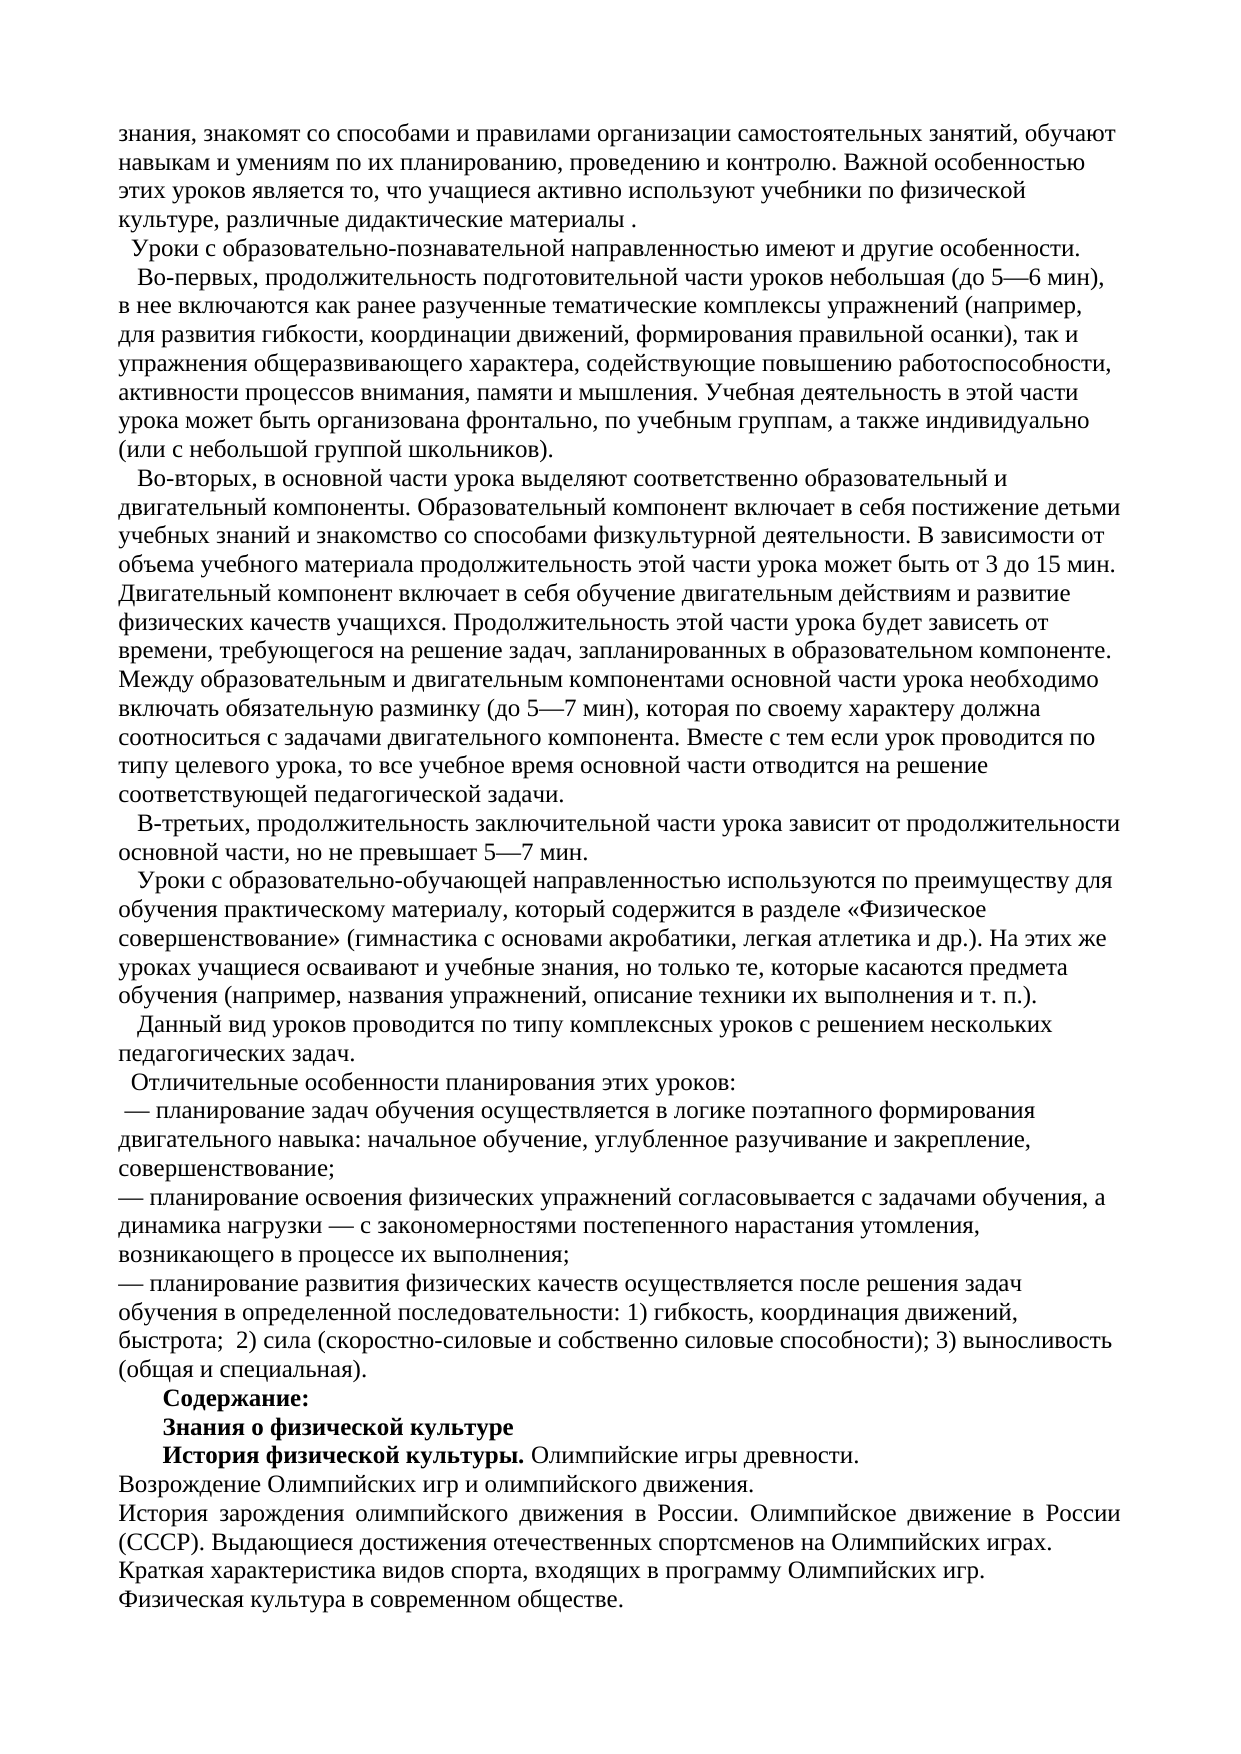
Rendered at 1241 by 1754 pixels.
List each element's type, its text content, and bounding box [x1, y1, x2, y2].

text История физической культуры. Олимпийские игры древности. [118, 1441, 1122, 1469]
text В-третьих, продолжительность заключительной части урока зависит от продолжительности основной части, но не превышает 5—7 мин. [118, 808, 1122, 866]
text — планирование задач обучения осуществляется в логике поэтапного формирования двигательного навыка: начальное обучение, углубленное разучивание и закрепление, совершенствование; [118, 1096, 1122, 1182]
text Содержание: [118, 1383, 1122, 1412]
text — планирование освоения физических упражнений согласовывается с задачами обучения, а динамика нагрузки — с закономерностями постепенного нарастания утомления, возникающего в процессе их выполнения; [118, 1182, 1122, 1268]
text Знания о физической культуре [118, 1412, 1122, 1441]
text Уроки с образовательно-обучающей направленностью используются по преимуществу для обучения практическому материалу, который содержится в разделе «Физическое совершенствование» (гимнастика с основами акробатики, легкая атлетика и др.). На этих же уроках учащиеся осваивают и учебные знания, но только те, которые касаются предмета обучения (например, названия упражнений, описание техники их выполнения и т. п.). [118, 866, 1122, 1009]
text Во-первых, продолжительность подготовительной части уроков небольшая (до 5—6 мин), в нее включаются как ранее разученные тематические комплексы упражнений (например, для развития гибкости, координации движений, формирования правильной осанки), так и упражнения общеразвивающего характера, содействующие повышению работоспособности, активности процессов внимания, памяти и мышления. Учебная деятельность в этой части урока может быть организована фронтально, по учебным группам, а также индивидуально (или с небольшой группой школьников). [118, 262, 1122, 463]
text История зарождения олимпийского движения в России. Олимпийское движение в России (СССР). Выдающиеся достижения отечественных спортсменов на Олимпийских играх. [118, 1498, 1122, 1556]
text знания, знакомят со способами и правилами организации самостоятельных занятий, обучают навыкам и умениям по их планированию, проведению и контролю. Важной особенностью этих уроков является то, что учащиеся активно используют учебники по физической культуре, различные дидактические материалы . [118, 118, 1122, 233]
text Физическая культура в современном обществе. [118, 1584, 1122, 1613]
text Отличительные особенности планирования этих уроков: [118, 1067, 1122, 1096]
text Данный вид уроков проводится по типу комплексных уроков с решением нескольких педагогических задач. [118, 1009, 1122, 1067]
text Возрождение Олимпийских игр и олимпийского движения. [118, 1469, 1122, 1498]
text Краткая характеристика видов спорта, входящих в программу Олимпийских игр. [118, 1556, 1122, 1584]
text — планирование развития физических качеств осуществляется после решения задач обучения в определенной последовательности: 1) гибкость, координация движений, быстрота; 2) сила (скоростно-силовые и собственно силовые способности); 3) выносливость (общая и специальная). [118, 1268, 1122, 1383]
text Уроки с образовательно-познавательной направленностью имеют и другие особенности. [118, 233, 1122, 262]
text Во-вторых, в основной части урока выделяют соответственно образовательный и двигательный компоненты. Образовательный компонент включает в себя постижение детьми учебных знаний и знакомство со способами физкультурной деятельности. В зависимости от объема учебного материала продолжительность этой части урока может быть от 3 до 15 мин. Двигательный компонент включает в себя обучение двигательным действиям и развитие физических качеств учащихся. Продолжительность этой части урока будет зависеть от времени, требующегося на решение задач, запланированных в образовательном компоненте. Между образовательным и двигательным компонентами основной части урока необходимо включать обязательную разминку (до 5—7 мин), которая по своему характеру должна соотноситься с задачами двигательного компонента. Вместе с тем если урок проводится по типу целевого урока, то все учебное время основной части отводится на решение соответствующей педагогической задачи. [118, 463, 1122, 808]
